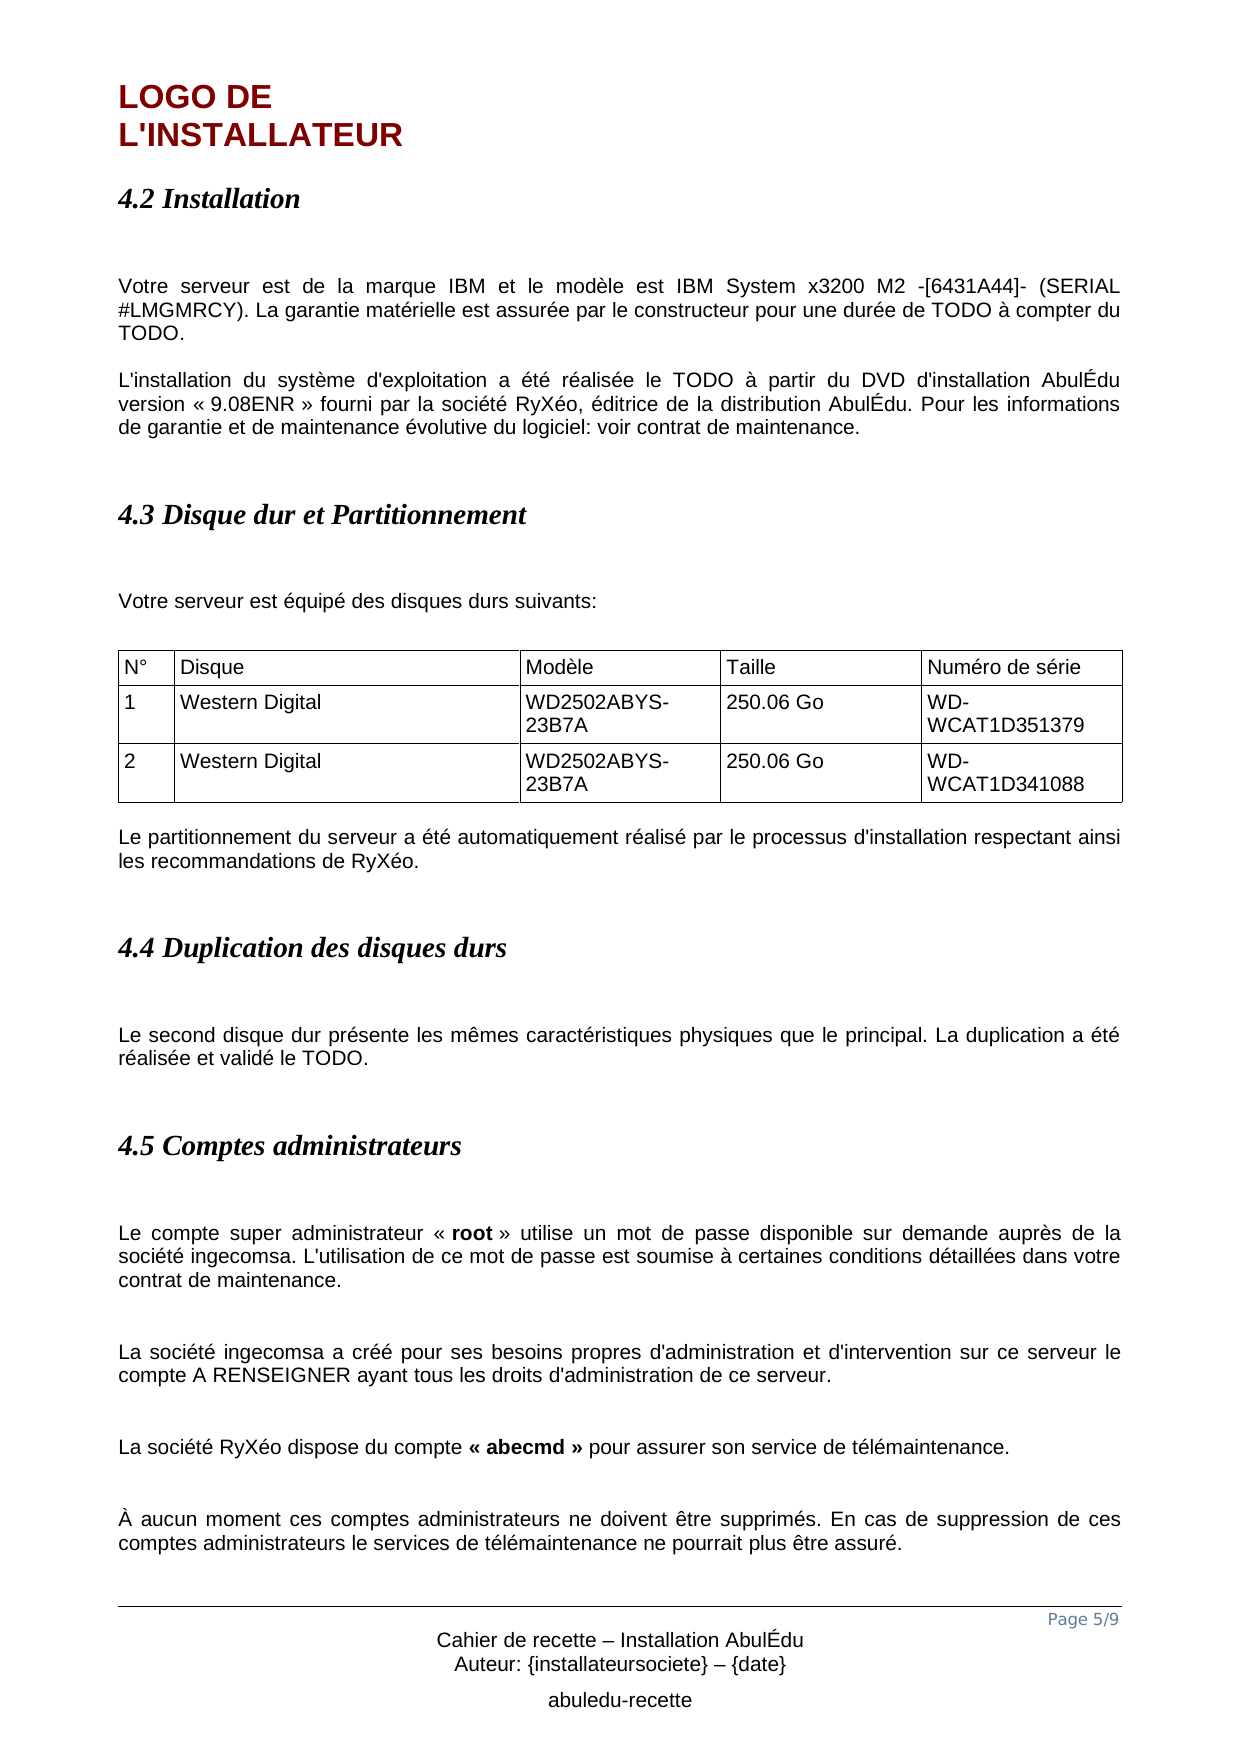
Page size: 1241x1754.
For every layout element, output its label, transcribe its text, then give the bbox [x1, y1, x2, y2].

table_header Modèle [521, 651, 720, 685]
table_cell WD-WCAT1D351379 [922, 686, 1122, 743]
text La société ingecomsa a créé pour ses besoins propres d'administration et d'intervention sur ce serveur le compte A RENSEIGNER ayant tous les droits d'administration de ce serveur. [118, 1340, 1122, 1387]
subtitle Duplication des disques durs [118, 932, 1122, 964]
text Votre serveur est de la marque IBM et le modèle est IBM System x3200 M2 -[6431A44]- (SERIAL #LMGMRCY). La garantie matérielle est assurée par le constructeur pour une durée de TODO à compter du TODO. [118, 274, 1122, 345]
text La société RyXéo dispose du compte « abecmd » pour assurer son service de télémaintenance. [118, 1436, 1122, 1459]
subtitle Installation [118, 183, 1122, 215]
table_header Taille [721, 651, 921, 685]
text À aucun moment ces comptes administrateurs ne doivent être supprimés. En cas de suppression de ces comptes administrateurs le services de télémaintenance ne pourrait plus être assuré. [118, 1508, 1122, 1555]
text Le partitionnement du serveur a été automatiquement réalisé par le processus d'installation respectant ainsi les recommandations de RyXéo. [118, 826, 1122, 873]
table_cell 1 [119, 686, 174, 743]
table_cell 2 [119, 744, 174, 802]
text Votre serveur est équipé des disques durs suivants: [118, 590, 1122, 613]
table_cell Western Digital [175, 686, 519, 743]
table_header N° [119, 651, 174, 685]
table_cell 250.06 Go [721, 744, 921, 802]
table_cell 250.06 Go [721, 686, 921, 743]
table_cell WD2502ABYS-23B7A [521, 686, 720, 743]
subtitle Disque dur et Partitionnement [118, 498, 1122, 531]
subtitle Comptes administrateurs [118, 1129, 1122, 1162]
text Le compte super administrateur « root » utilise un mot de passe disponible sur demande auprès de la société ingecomsa. L'utilisation de ce mot de passe est soumise à certaines conditions détaillées dans votre contrat de maintenance. [118, 1221, 1122, 1292]
text L'installation du système d'exploitation a été réalisée le TODO à partir du DVD d'installation AbulÉdu version « 9.08ENR » fourni par la société RyXéo, éditrice de la distribution AbulÉdu. Pour les informations de garantie et de maintenance évolutive du logiciel: voir contrat de maintenance. [118, 369, 1122, 439]
table_cell WD2502ABYS-23B7A [521, 744, 720, 802]
table_header Disque [175, 651, 519, 685]
table_header Numéro de série [922, 651, 1122, 685]
table_cell WD-WCAT1D341088 [922, 744, 1122, 802]
text Le second disque dur présente les mêmes caractéristiques physiques que le principal. La duplication a été réalisée et validé le TODO. [118, 1023, 1122, 1070]
table_cell Western Digital [175, 744, 519, 802]
